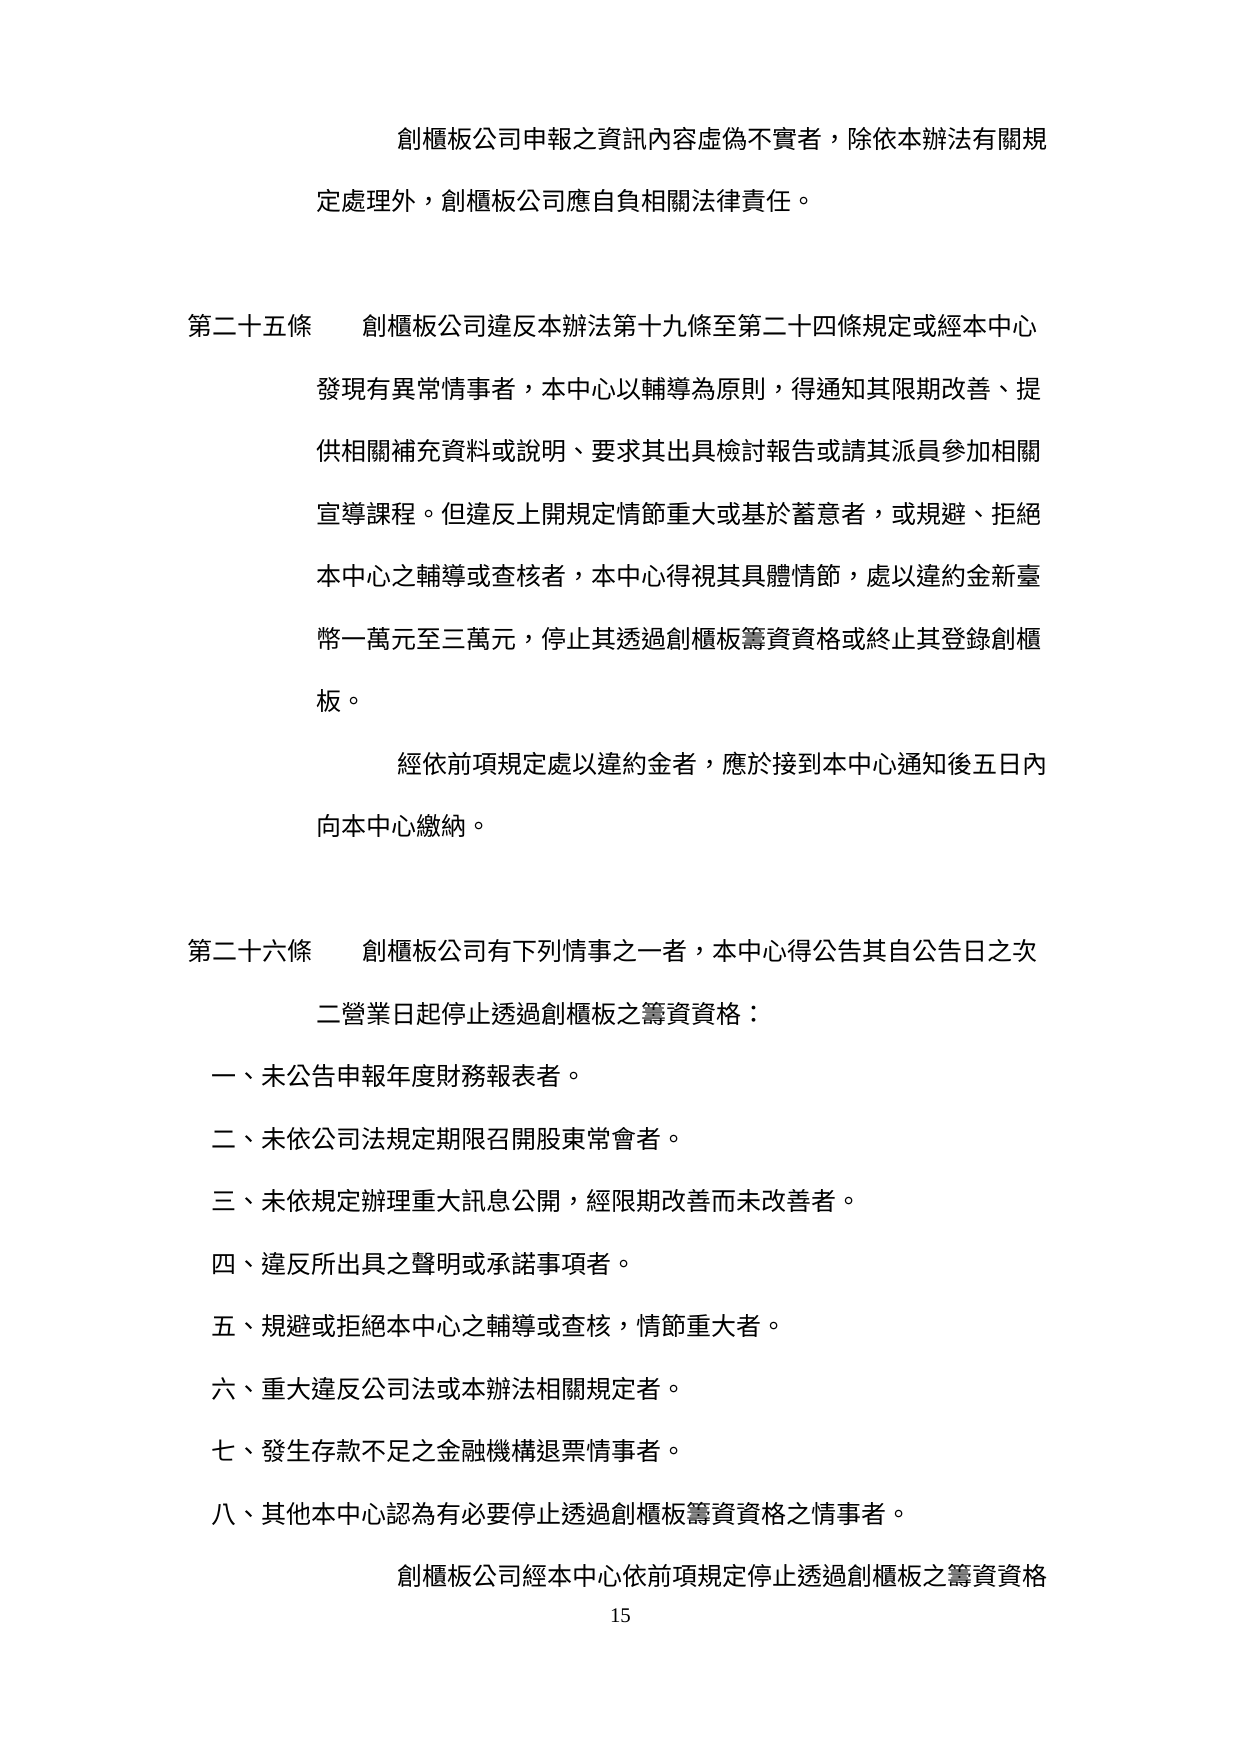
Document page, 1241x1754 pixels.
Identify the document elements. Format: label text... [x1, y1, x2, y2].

text 經依前項規定處以違約金者，應於接到本中心通知後五日內向本中心繳納。 [187, 721, 1053, 846]
text 第二十六條 創櫃板公司有下列情事之一者，本中心得公告其自公告日之次二營業日起停止透過創櫃板之籌資資格： [187, 908, 1053, 1033]
text 一、未公告申報年度財務報表者。 [212, 1033, 1053, 1096]
text 創櫃板公司經本中心依前項規定停止透過創櫃板之籌資資格者，應檢具有關前項所列情事之說明及具體改善計畫函報本中心。創櫃板公司除經本中心不同意其說明或計畫，依本辦法第二十七條之規定終止登錄創櫃板者外，應將前開說明及計畫，暨後續改善情形依本辦法第二十三條之規定辦理重大訊息揭露。本中心得視後續改善情形，自公告日之次一營業日起恢復其透過創櫃板之籌資資格，或終止登錄創櫃板。 [187, 1533, 1053, 1596]
text 二、未依公司法規定期限召開股東常會者。 [212, 1096, 1053, 1158]
text 七、發生存款不足之金融機構退票情事者。 [212, 1408, 1053, 1471]
text 第二十五條 創櫃板公司違反本辦法第十九條至第二十四條規定或經本中心發現有異常情事者，本中心以輔導為原則，得通知其限期改善、提供相關補充資料或說明、要求其出具檢討報告或請其派員參加相關宣導課程。但違反上開規定情節重大或基於蓄意者，或規避、拒絕本中心之輔導或查核者，本中心得視其具體情節，處以違約金新臺幣一萬元至三萬元，停止其透過創櫃板籌資資格或終止其登錄創櫃板。 [187, 283, 1053, 721]
text 四、違反所出具之聲明或承諾事項者。 [212, 1221, 1053, 1283]
text 五、規避或拒絕本中心之輔導或查核，情節重大者。 [212, 1283, 1053, 1346]
text 三、未依規定辦理重大訊息公開，經限期改善而未改善者。 [212, 1158, 1053, 1221]
text 八、其他本中心認為有必要停止透過創櫃板籌資資格之情事者。 [212, 1471, 1053, 1533]
text 六、重大違反公司法或本辦法相關規定者。 [212, 1346, 1053, 1408]
text 創櫃板公司申報之資訊內容虛偽不實者，除依本辦法有關規定處理外，創櫃板公司應自負相關法律責任。 [187, 96, 1053, 221]
